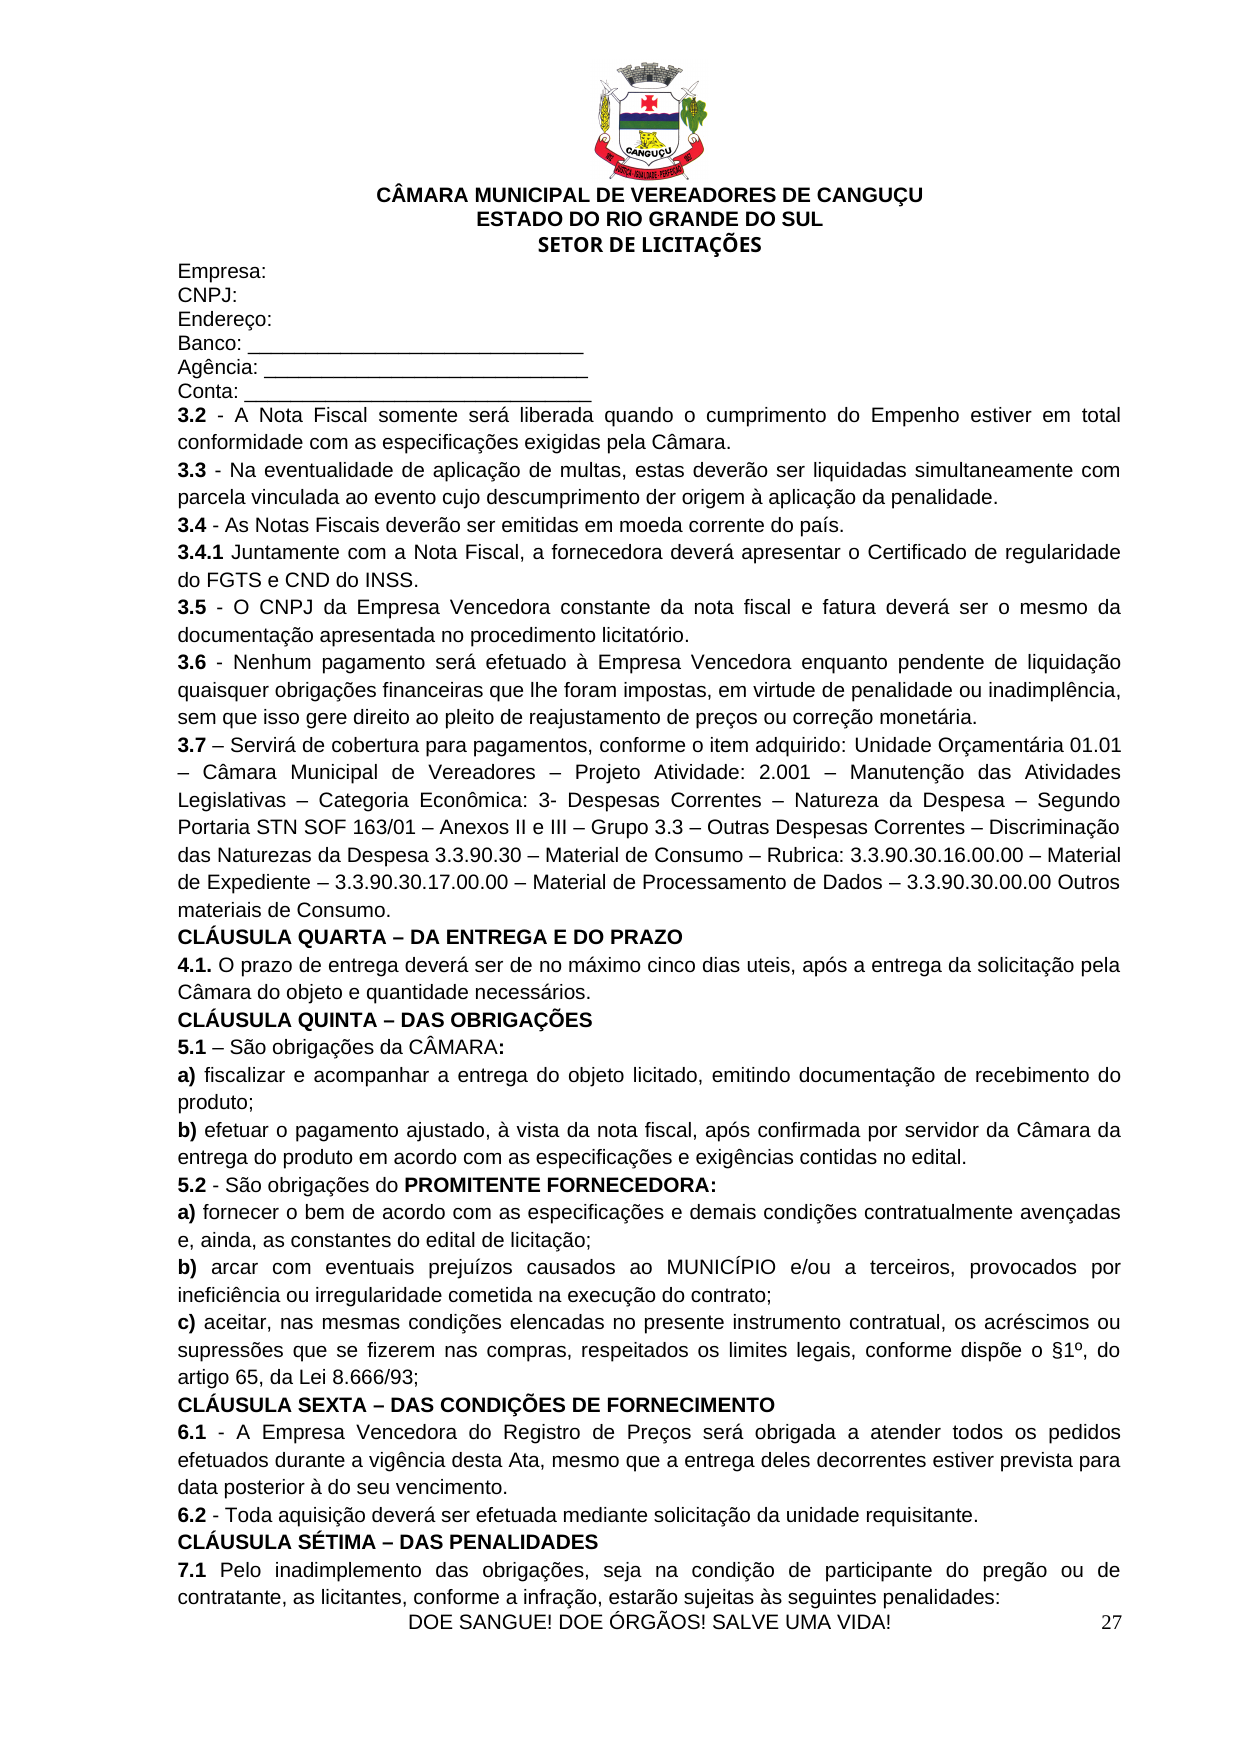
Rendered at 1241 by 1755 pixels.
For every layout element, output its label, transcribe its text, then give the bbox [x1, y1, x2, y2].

text CLÁUSULA SEXTA – DAS CONDIÇÕES DE FORNECIMENTO [177, 1393, 1122, 1417]
text 3.6 - Nenhum pagamento será efetuado à Empresa Vencedora enquanto pendente de liquidação quaisquer obrigações financeiras que lhe foram impostas, em virtude de penalidade ou inadimplência, sem que isso gere direito ao pleito de reajustamento de preços ou correção monetária. [177, 650, 1122, 729]
text 7.1 Pelo inadimplemento das obrigações, seja na condição de participante do pregão ou de contratante, as licitantes, conforme a infração, estarão sujeitas às seguintes penalidades: [177, 1558, 1122, 1609]
text 3.4.1 Juntamente com a Nota Fiscal, a fornecedora deverá apresentar o Certificado de regularidade do FGTS e CND do INSS. [177, 540, 1122, 592]
text 3.2 - A Nota Fiscal somente será liberada quando o cumprimento do Empenho estiver em total conformidade com as especificações exigidas pela Câmara. [177, 403, 1122, 454]
text c) aceitar, nas mesmas condições elencadas no presente instrumento contratual, os acréscimos ou supressões que se fizerem nas compras, respeitados os limites legais, conforme dispõe o §1º, do artigo 65, da Lei 8.666/93; [177, 1310, 1122, 1389]
text 3.3 - Na eventualidade de aplicação de multas, estas deverão ser liquidadas simultaneamente com parcela vinculada ao evento cujo descumprimento der origem à aplicação da penalidade. [177, 458, 1122, 509]
text b) efetuar o pagamento ajustado, à vista da nota fiscal, após confirmada por servidor da Câmara da entrega do produto em acordo com as especificações e exigências contidas no edital. [177, 1118, 1122, 1169]
text Empresa: [177, 259, 1122, 283]
text 4.1. O prazo de entrega deverá ser de no máximo cinco dias uteis, após a entrega da solicitação pela Câmara do objeto e quantidade necessários. [177, 953, 1122, 1004]
text 5.2 - São obrigações do PROMITENTE FORNECEDORA: [177, 1173, 1122, 1197]
text Banco: _____________________________ [177, 331, 1122, 355]
text CLÁUSULA QUINTA – DAS OBRIGAÇÕES [177, 1008, 1122, 1032]
text Agência: ____________________________ [177, 355, 1122, 379]
text CLÁUSULA QUARTA – DA ENTREGA E DO PRAZO [177, 925, 1122, 949]
text a) fornecer o bem de acordo com as especificações e demais condições contratualmente avençadas e, ainda, as constantes do edital de licitação; [177, 1200, 1122, 1252]
text CNPJ: [177, 283, 1122, 307]
text 6.1 - A Empresa Vencedora do Registro de Preços será obrigada a atender todos os pedidos efetuados durante a vigência desta Ata, mesmo que a entrega deles decorrentes estiver prevista para data posterior à do seu vencimento. [177, 1420, 1122, 1499]
text 3.7 – Servirá de cobertura para pagamentos, conforme o item adquirido: Unidade Orçamentária 01.01 – Câmara Municipal de Vereadores – Projeto Atividade: 2.001 – Manutenção das Atividades Legislativas – Categoria Econômica: 3- Despesas Correntes – Natureza da Despesa – Segundo Portaria STN SOF 163/01 – Anexos II e III – Grupo 3.3 – Outras Despesas Correntes – Discriminação das Naturezas da Despesa 3.3.90.30 – Material de Consumo – Rubrica: 3.3.90.30.16.00.00 – Material de Expediente – 3.3.90.30.17.00.00 – Material de Processamento de Dados – 3.3.90.30.00.00 Outros materiais de Consumo. [177, 733, 1122, 922]
text 3.4 - As Notas Fiscais deverão ser emitidas em moeda corrente do país. [177, 513, 1122, 537]
text 5.1 – São obrigações da CÂMARA: [177, 1035, 1122, 1059]
text 3.5 - O CNPJ da Empresa Vencedora constante da nota fiscal e fatura deverá ser o mesmo da documentação apresentada no procedimento licitatório. [177, 595, 1122, 647]
text Endereço: [177, 307, 1122, 331]
text Conta: ______________________________ [177, 379, 1122, 403]
text 6.2 - Toda aquisição deverá ser efetuada mediante solicitação da unidade requisitante. [177, 1503, 1122, 1527]
text a) fiscalizar e acompanhar a entrega do objeto licitado, emitindo documentação de recebimento do produto; [177, 1063, 1122, 1114]
text b) arcar com eventuais prejuízos causados ao MUNICÍPIO e/ou a terceiros, provocados por ineficiência ou irregularidade cometida na execução do contrato; [177, 1255, 1122, 1307]
text CLÁUSULA SÉTIMA – DAS PENALIDADES [177, 1530, 1122, 1554]
